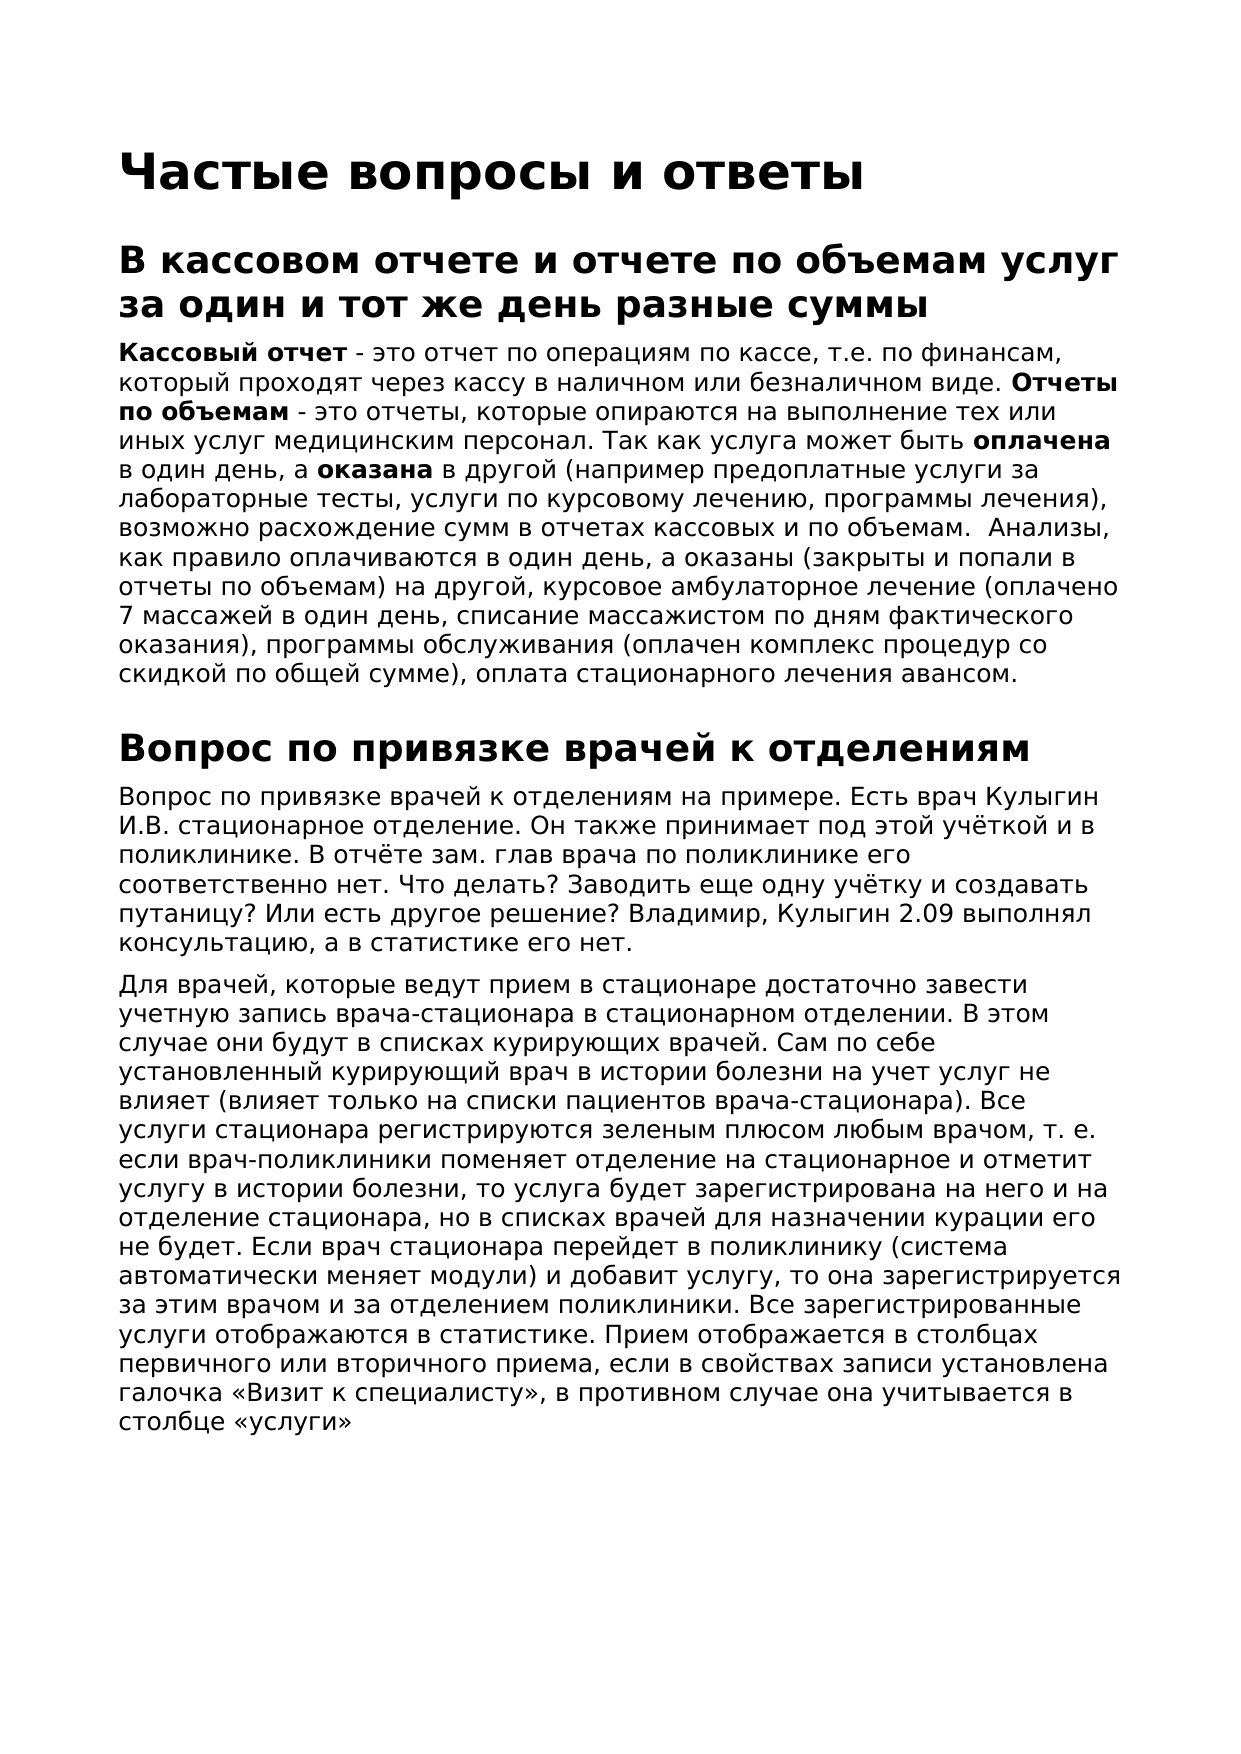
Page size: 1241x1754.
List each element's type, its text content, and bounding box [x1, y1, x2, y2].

text Кассовый отчет - это отчет по операциям по кассе, т.е. по финансам, который проходят через кассу в наличном или безналичном виде. Отчеты по объемам - это отчеты, которые опираются на выполнение тех или иных услуг медицинским персонал. Так как услуга может быть оплачена в один день, а оказана в другой (например предоплатные услуги за лабораторные тесты, услуги по курсовому лечению, программы лечения), возможно расхождение сумм в отчетах кассовых и по объемам. Анализы, как правило оплачиваются в один день, а оказаны (закрыты и попали в отчеты по объемам) на другой, курсовое амбулаторное лечение (оплачено 7 массажей в один день, списание массажистом по дням фактического оказания), программы обслуживания (оплачен комплекс процедур со скидкой по общей сумме), оплата стационарного лечения авансом. [118, 339, 1122, 689]
subtitle Частые вопросы и ответы [118, 143, 1122, 201]
subtitle Вопрос по привязке врачей к отделениям [118, 726, 1122, 770]
text Вопрос по привязке врачей к отделениям на примере. Есть врач Кулыгин И.В. стационарное отделение. Он также принимает под этой учёткой и в поликлинике. В отчёте зам. глав врача по поликлинике его соответственно нет. Что делать? Заводить еще одну учётку и создавать путаницу? Или есть другое решение? Владимир, Кулыгин 2.09 выполнял консультацию, а в статистике его нет. [118, 782, 1122, 957]
text Для врачей, которые ведут прием в стационаре достаточно завести учетную запись врача-стационара в стационарном отделении. В этом случае они будут в списках курирующих врачей. Сам по себе установленный курирующий врач в истории болезни на учет услуг не влияет (влияет только на списки пациентов врача-стационара). Все услуги стационара регистрируются зеленым плюсом любым врачом, т. е. если врач-поликлиники поменяет отделение на стационарное и отметит услугу в истории болезни, то услуга будет зарегистрирована на него и на отделение стационара, но в списках врачей для назначении курации его не будет. Если врач стационара перейдет в поликлинику (система автоматически меняет модули) и добавит услугу, то она зарегистрируется за этим врачом и за отделением поликлиники. Все зарегистрированные услуги отображаются в статистике. Прием отображается в столбцах первичного или вторичного приема, если в свойствах записи установлена галочка «Визит к специалисту», в противном случае она учитывается в столбце «услуги» [118, 970, 1122, 1436]
subtitle В кассовом отчете и отчете по объемам услуг за один и тот же день разные суммы [118, 239, 1122, 326]
